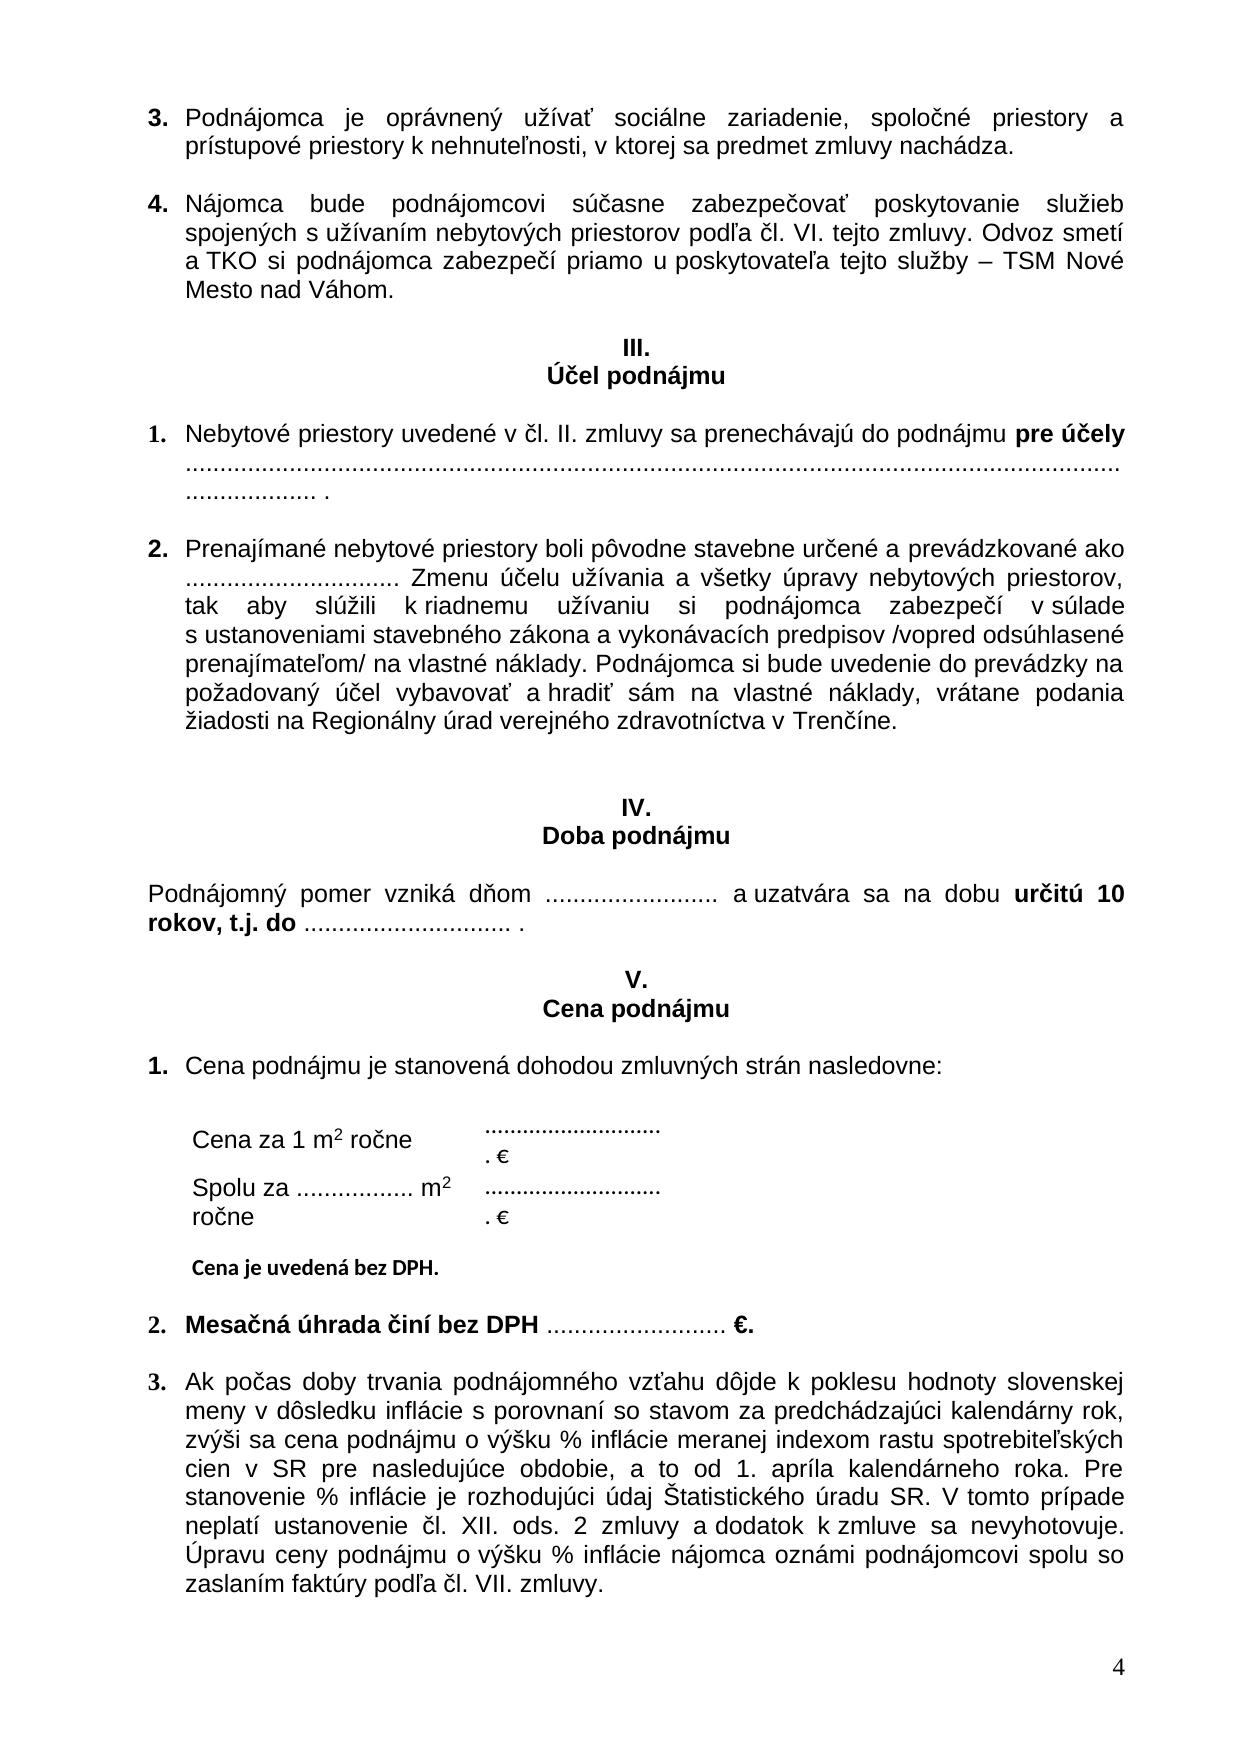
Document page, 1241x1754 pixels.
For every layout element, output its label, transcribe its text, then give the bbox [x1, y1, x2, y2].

list Mesačná úhrada činí bez DPH .......................... €. [148, 1310, 1125, 1338]
text III. [148, 332, 1125, 361]
table_header ............................. € [477, 1109, 674, 1170]
text Podnájomný pomer vzniká dňom ......................... a uzatvára sa na dobu určitú 10 rokov, t.j. do .............................. . [148, 879, 1125, 936]
table_header Cena za 1 m2 ročne [185, 1109, 477, 1170]
text Doba podnájmu [148, 821, 1125, 850]
table_cell Spolu za ................. m2 ročne [185, 1170, 477, 1231]
table_cell Cena je uvedená bez DPH. [185, 1231, 477, 1281]
table_cell [477, 1231, 674, 1281]
table_cell ............................. € [477, 1170, 674, 1231]
text Účel podnájmu [148, 361, 1125, 390]
list Nájomca bude podnájomcovi súčasne zabezpečovať poskytovanie služieb spojených s užívaním nebytových priestorov podľa čl. VI. tejto zmluvy. Odvoz smetí a TKO si podnájomca zabezpečí priamo u poskytovateľa tejto služby – TSM Nové Mesto nad Váhom. [148, 189, 1125, 304]
text Cena podnájmu [148, 994, 1125, 1023]
text V. [148, 965, 1125, 994]
list Ak počas doby trvania podnájomného vzťahu dôjde k poklesu hodnoty slovenskej meny v dôsledku inflácie s porovnaní so stavom za predchádzajúci kalendárny rok, zvýši sa cena podnájmu o výšku % inflácie meranej indexom rastu spotrebiteľských cien v SR pre nasledujúce obdobie, a to od 1. apríla kalendárneho roka. Pre stanovenie % inflácie je rozhodujúci údaj Štatistického úradu SR. V tomto prípade neplatí ustanovenie čl. XII. ods. 2 zmluvy a dodatok k zmluve sa nevyhotovuje. Úpravu ceny podnájmu o výšku % inflácie nájomca oznámi podnájomcovi spolu so zaslaním faktúry podľa čl. VII. zmluvy. [148, 1367, 1125, 1597]
list Cena podnájmu je stanovená dohodou zmluvných strán nasledovne: [148, 1051, 1125, 1080]
list Podnájomca je oprávnený užívať sociálne zariadenie, spoločné priestory a prístupové priestory k nehnuteľnosti, v ktorej sa predmet zmluvy nachádza. [148, 102, 1125, 160]
list Prenajímané nebytové priestory boli pôvodne stavebne určené a prevádzkované ako ............................... Zmenu účelu užívania a všetky úpravy nebytových priestorov, tak aby slúžili k riadnemu užívaniu si podnájomca zabezpečí v súlade s ustanoveniami stavebného zákona a vykonávacích predpisov /vopred odsúhlasené prenajímateľom/ na vlastné náklady. Podnájomca si bude uvedenie do prevádzky na požadovaný účel vybavovať a hradiť sám na vlastné náklady, vrátane podania žiadosti na Regionálny úrad verejného zdravotníctva v Trenčíne. [148, 534, 1125, 735]
text IV. [148, 793, 1125, 821]
list Nebytové priestory uvedené v čl. II. zmluvy sa prenechávajú do podnájmu pre účely .......................................................................................................................................................... . [148, 419, 1125, 505]
